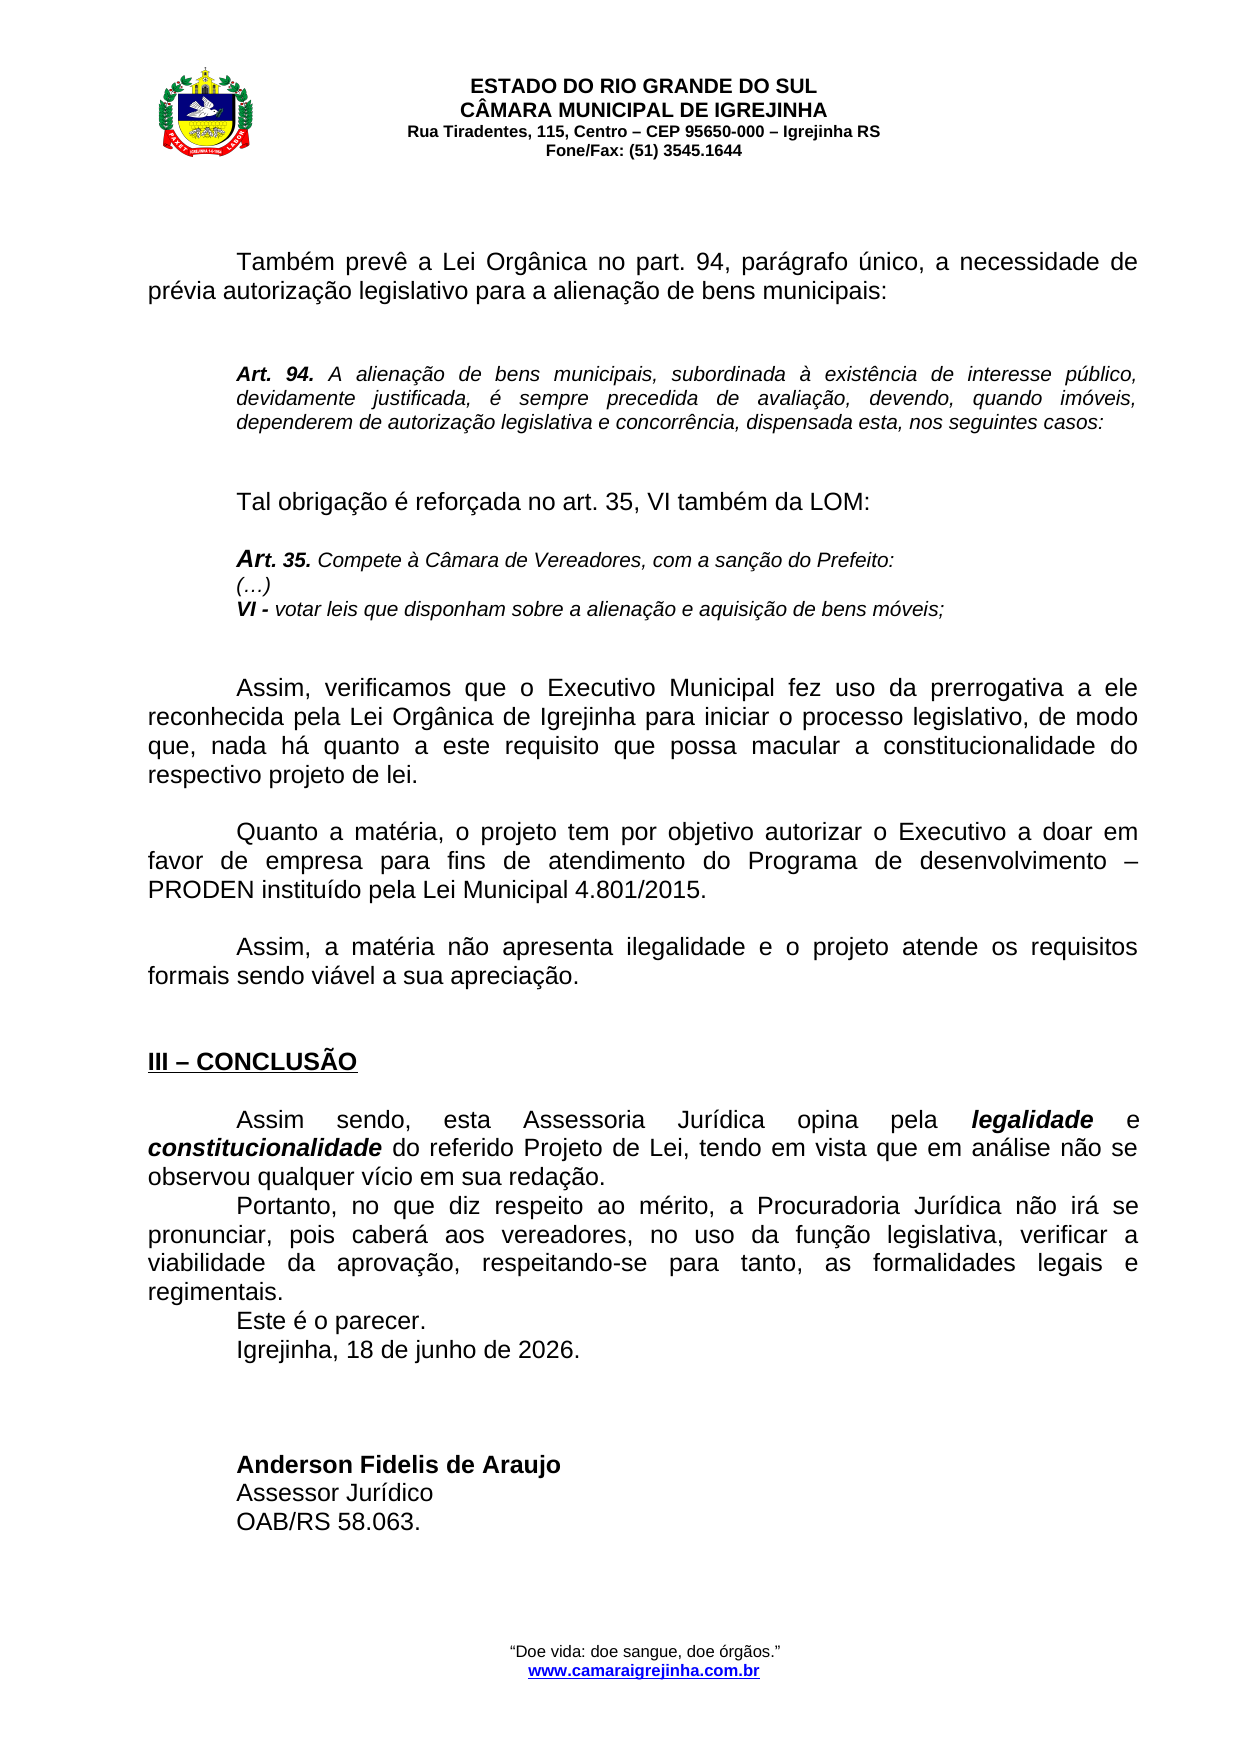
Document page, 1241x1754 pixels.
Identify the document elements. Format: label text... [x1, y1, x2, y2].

text Tal obrigação é reforçada no art. 35, VI também da LOM: [148, 487, 1140, 515]
text Quanto a matéria, o projeto tem por objetivo autorizar o Executivo a doar em favor de empresa para fins de atendimento do Programa de desenvolvimento – PRODEN instituído pela Lei Municipal 4.801/2015. [148, 817, 1140, 903]
text Art. 94. A alienação de bens municipais, subordinada à existência de interesse público, devidamente justificada, é sempre precedida de avaliação, devendo, quando imóveis, dependerem de autorização legislativa e concorrência, dispensada esta, nos seguintes casos: [236, 362, 1140, 434]
text Anderson Fidelis de Araujo [148, 1450, 1140, 1478]
text Assessor Jurídico [148, 1478, 1140, 1507]
text Assim sendo, esta Assessoria Jurídica opina pela legalidade e constitucionalidade do referido Projeto de Lei, tendo em vista que em análise não se observou qualquer vício em sua redação. [148, 1105, 1140, 1191]
text III – CONCLUSÃO [148, 1047, 1140, 1076]
text (…) [148, 573, 1140, 597]
text Igrejinha, 18 de junho de 2026. [148, 1335, 1140, 1363]
text Também prevê a Lei Orgânica no part. 94, parágrafo único, a necessidade de prévia autorização legislativo para a alienação de bens municipais: [148, 247, 1140, 304]
text Assim, a matéria não apresenta ilegalidade e o projeto atende os requisitos formais sendo viável a sua apreciação. [148, 932, 1140, 990]
text Este é o parecer. [148, 1306, 1140, 1335]
text VI - votar leis que disponham sobre a alienação e aquisição de bens móveis; [148, 597, 1140, 621]
text OAB/RS 58.063. [148, 1507, 1140, 1536]
text Portanto, no que diz respeito ao mérito, a Procuradoria Jurídica não irá se pronunciar, pois caberá aos vereadores, no uso da função legislativa, verificar a viabilidade da aprovação, respeitando-se para tanto, as formalidades legais e regimentais. [148, 1191, 1140, 1306]
picture [158, 67, 253, 157]
text Art. 35. Compete à Câmara de Vereadores, com a sanção do Prefeito: [148, 544, 1140, 573]
text Assim, verificamos que o Executivo Municipal fez uso da prerrogativa a ele reconhecida pela Lei Orgânica de Igrejinha para iniciar o processo legislativo, de modo que, nada há quanto a este requisito que possa macular a constitucionalidade do respectivo projeto de lei. [148, 673, 1140, 788]
